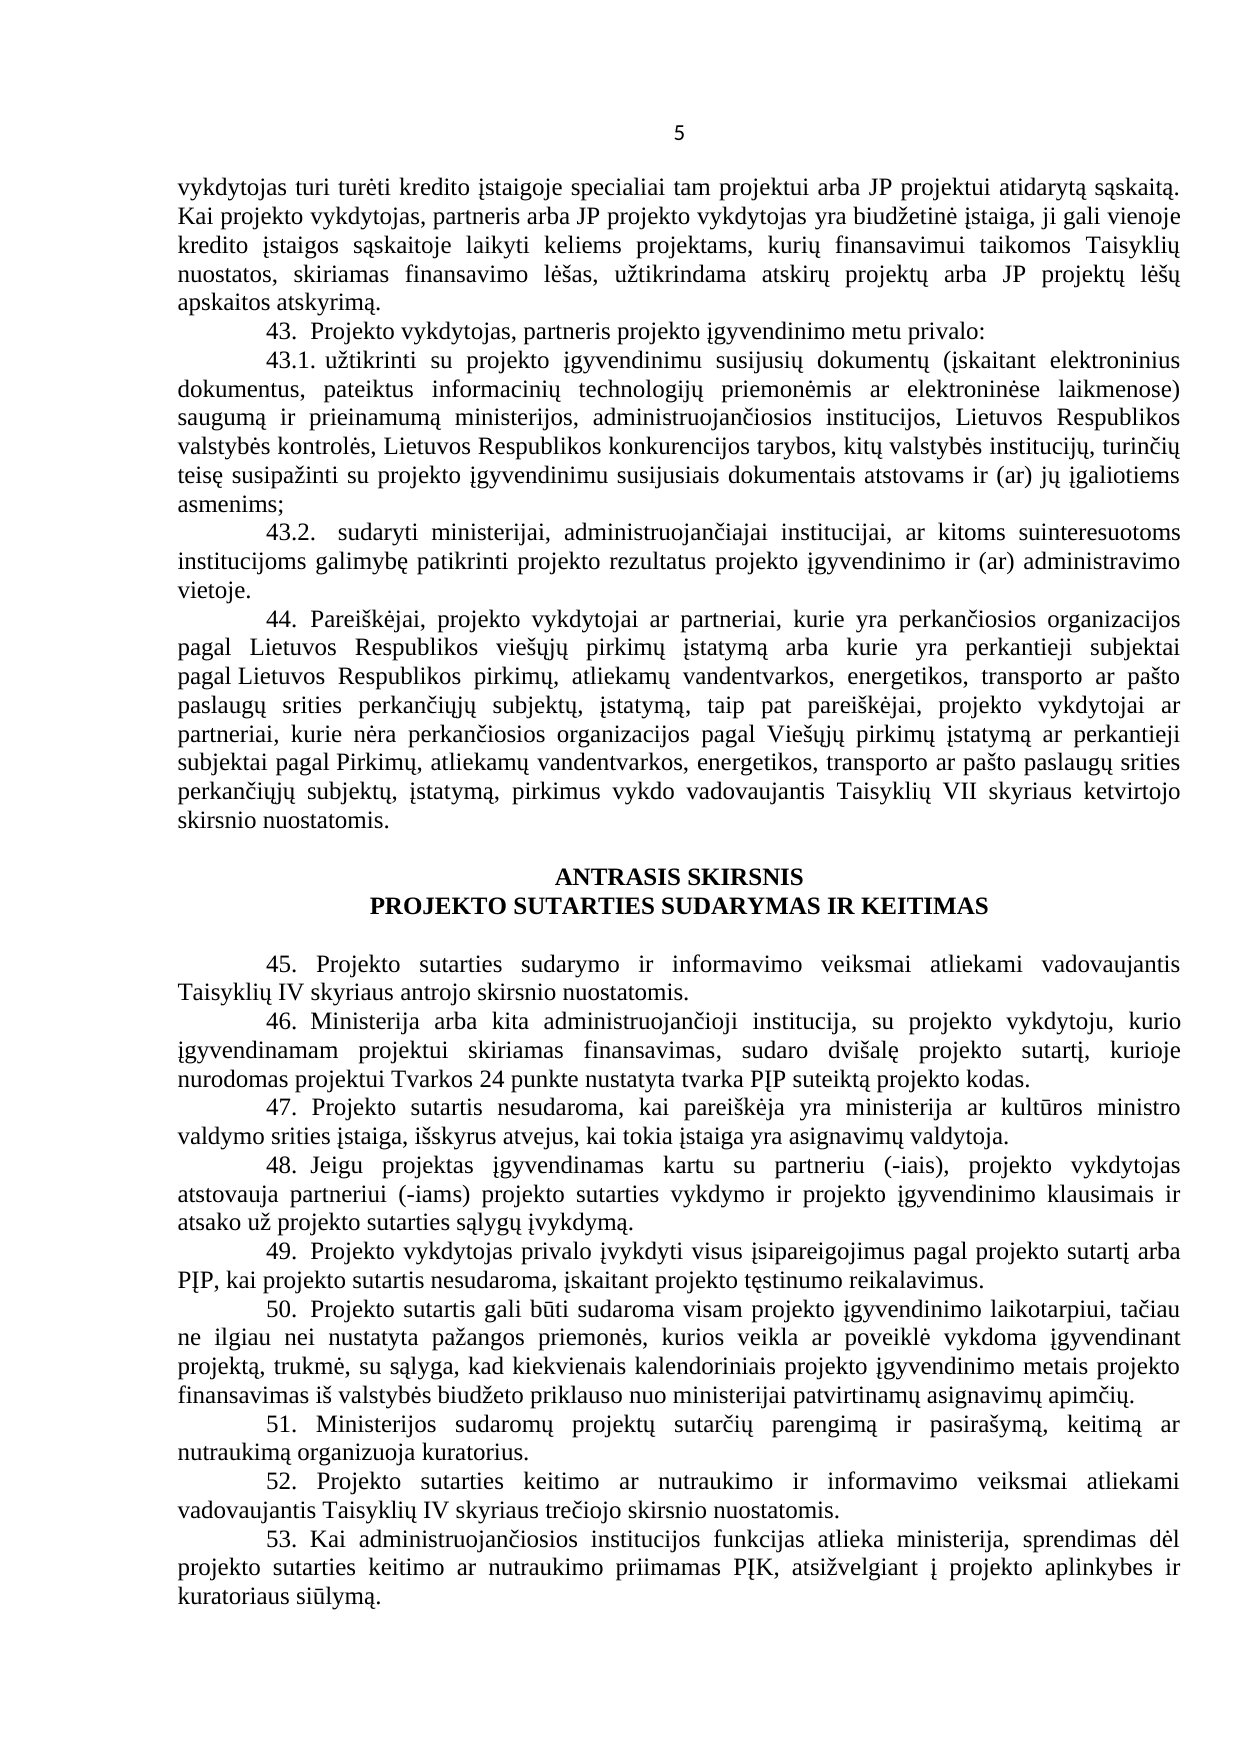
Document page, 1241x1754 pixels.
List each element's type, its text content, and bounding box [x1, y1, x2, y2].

text 44. Pareiškėjai, projekto vykdytojai ar partneriai, kurie yra perkančiosios organizacijos pagal Lietuvos Respublikos viešųjų pirkimų įstatymą arba kurie yra perkantieji subjektai pagal Lietuvos Respublikos pirkimų, atliekamų vandentvarkos, energetikos, transporto ar pašto paslaugų srities perkančiųjų subjektų, įstatymą, taip pat pareiškėjai, projekto vykdytojai ar partneriai, kurie nėra perkančiosios organizacijos pagal Viešųjų pirkimų įstatymą ar perkantieji subjektai pagal Pirkimų, atliekamų vandentvarkos, energetikos, transporto ar pašto paslaugų srities perkančiųjų subjektų, įstatymą, pirkimus vykdo vadovaujantis Taisyklių VII skyriaus ketvirtojo skirsnio nuostatomis. [177, 604, 1181, 834]
text PROJEKTO SUTARTIES SUDARYMAS IR KEITIMAS [177, 891, 1181, 920]
text 43.1. užtikrinti su projekto įgyvendinimu susijusių dokumentų (įskaitant elektroninius dokumentus, pateiktus informacinių technologijų priemonėmis ar elektroninėse laikmenose) saugumą ir prieinamumą ministerijos, administruojančiosios institucijos, Lietuvos Respublikos valstybės kontrolės, Lietuvos Respublikos konkurencijos tarybos, kitų valstybės institucijų, turinčių teisę susipažinti su projekto įgyvendinimu susijusiais dokumentais atstovams ir (ar) jų įgaliotiems asmenims; [177, 345, 1181, 517]
text 47. Projekto sutartis nesudaroma, kai pareiškėja yra ministerija ar kultūros ministro valdymo srities įstaiga, išskyrus atvejus, kai tokia įstaiga yra asignavimų valdytoja. [177, 1092, 1181, 1150]
text ANTRASIS SKIRSNIS [177, 862, 1181, 891]
text 50. Projekto sutartis gali būti sudaroma visam projekto įgyvendinimo laikotarpiui, tačiau ne ilgiau nei nustatyta pažangos priemonės, kurios veikla ar poveiklė vykdoma įgyvendinant projektą, trukmė, su sąlyga, kad kiekvienais kalendoriniais projekto įgyvendinimo metais projekto finansavimas iš valstybės biudžeto priklauso nuo ministerijai patvirtinamų asignavimų apimčių. [177, 1294, 1181, 1409]
text 49. Projekto vykdytojas privalo įvykdyti visus įsipareigojimus pagal projekto sutartį arba PĮP, kai projekto sutartis nesudaroma, įskaitant projekto tęstinumo reikalavimus. [177, 1236, 1181, 1294]
text 51. Ministerijos sudaromų projektų sutarčių parengimą ir pasirašymą, keitimą ar nutraukimą organizuoja kuratorius. [177, 1409, 1181, 1466]
text vykdytojas turi turėti kredito įstaigoje specialiai tam projektui arba JP projektui atidarytą sąskaitą. Kai projekto vykdytojas, partneris arba JP projekto vykdytojas yra biudžetinė įstaiga, ji gali vienoje kredito įstaigos sąskaitoje laikyti keliems projektams, kurių finansavimui taikomos Taisyklių nuostatos, skiriamas finansavimo lėšas, užtikrindama atskirų projektų arba JP projektų lėšų apskaitos atskyrimą. [177, 172, 1181, 316]
text 46. Ministerija arba kita administruojančioji institucija, su projekto vykdytoju, kurio įgyvendinamam projektui skiriamas finansavimas, sudaro dvišalę projekto sutartį, kurioje nurodomas projektui Tvarkos 24 punkte nustatyta tvarka PĮP suteiktą projekto kodas. [177, 1006, 1181, 1092]
text 43.2. sudaryti ministerijai, administruojančiajai institucijai, ar kitoms suinteresuotoms institucijoms galimybę patikrinti projekto rezultatus projekto įgyvendinimo ir (ar) administravimo vietoje. [177, 517, 1181, 604]
text 45. Projekto sutarties sudarymo ir informavimo veiksmai atliekami vadovaujantis Taisyklių IV skyriaus antrojo skirsnio nuostatomis. [177, 949, 1181, 1006]
text 48. Jeigu projektas įgyvendinamas kartu su partneriu (-iais), projekto vykdytojas atstovauja partneriui (-iams) projekto sutarties vykdymo ir projekto įgyvendinimo klausimais ir atsako už projekto sutarties sąlygų įvykdymą. [177, 1150, 1181, 1236]
text 53. Kai administruojančiosios institucijos funkcijas atlieka ministerija, sprendimas dėl projekto sutarties keitimo ar nutraukimo priimamas PĮK, atsižvelgiant į projekto aplinkybes ir kuratoriaus siūlymą. [177, 1524, 1181, 1610]
text 52. Projekto sutarties keitimo ar nutraukimo ir informavimo veiksmai atliekami vadovaujantis Taisyklių IV skyriaus trečiojo skirsnio nuostatomis. [177, 1466, 1181, 1524]
text 43. Projekto vykdytojas, partneris projekto įgyvendinimo metu privalo: [177, 316, 1181, 345]
